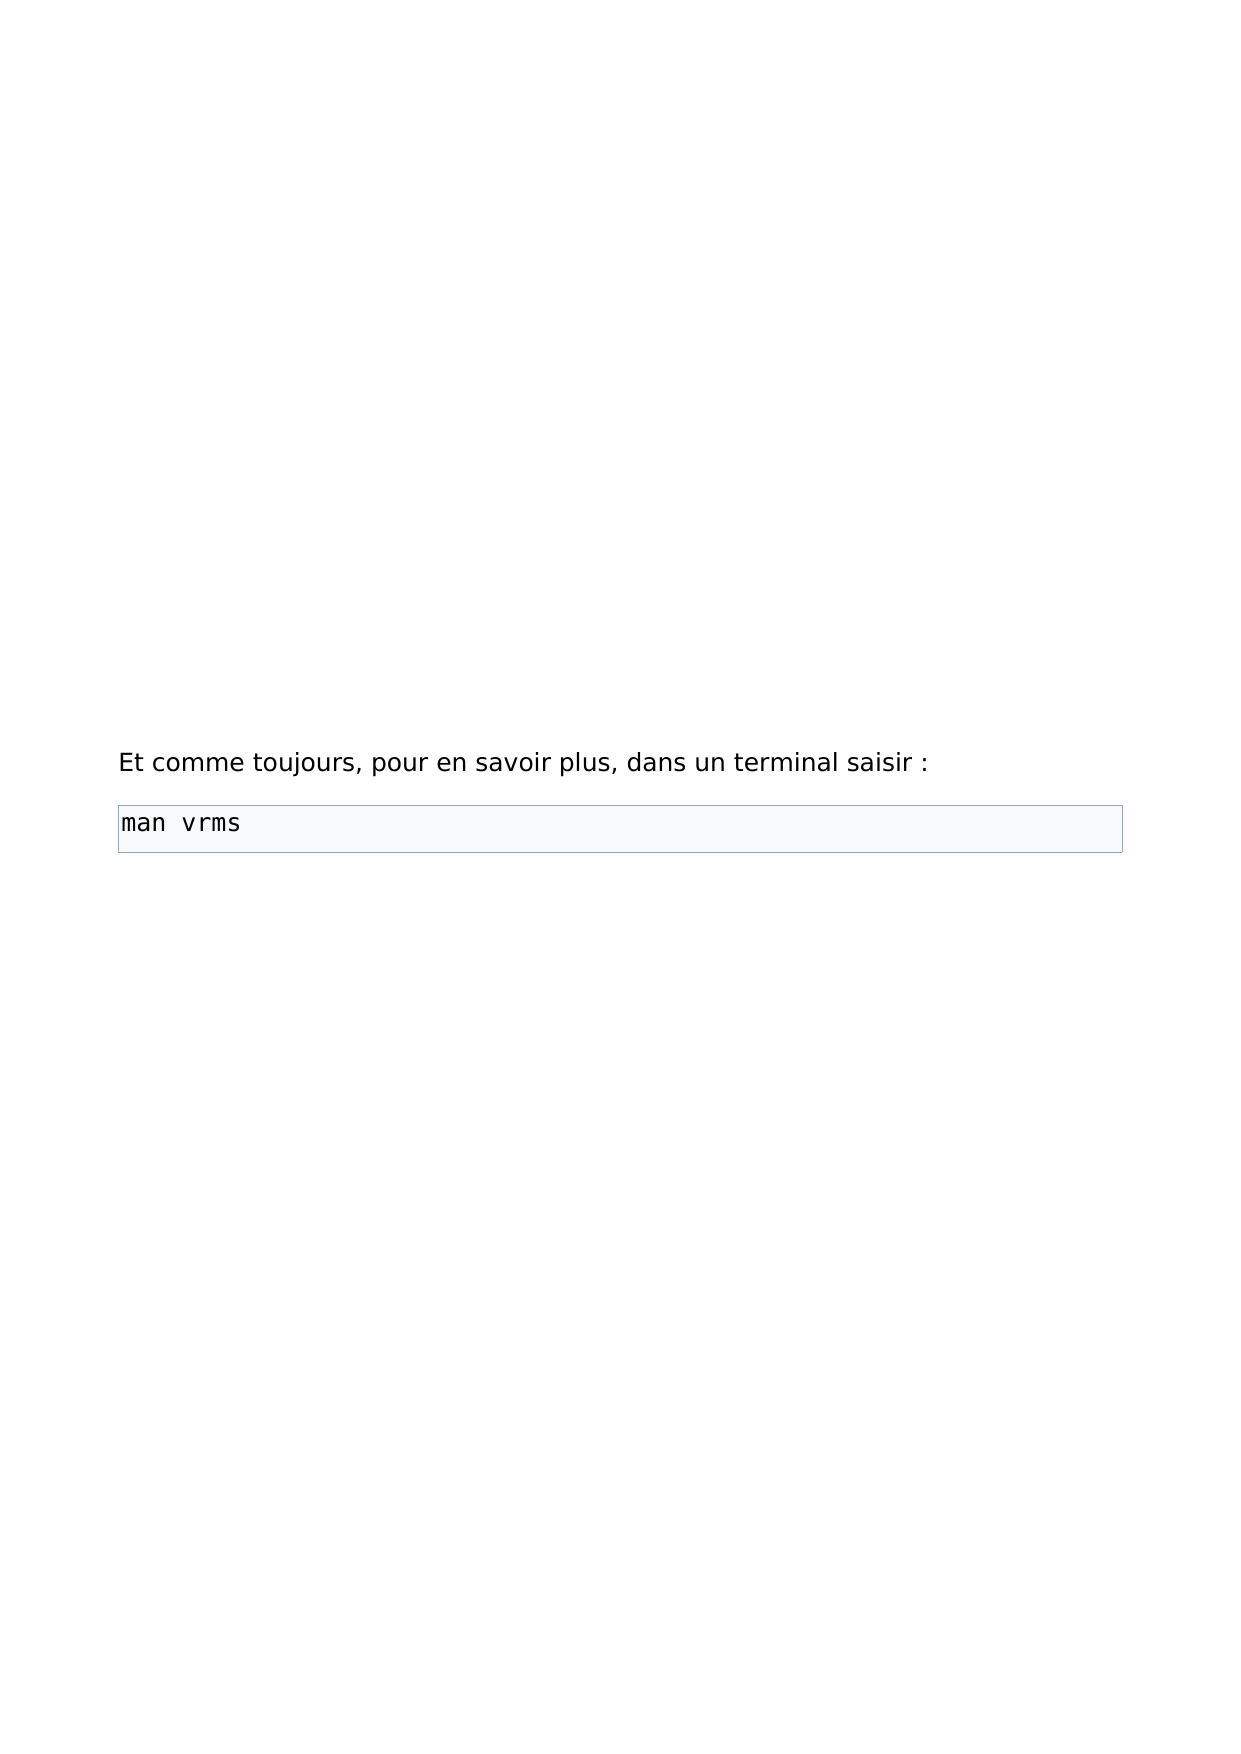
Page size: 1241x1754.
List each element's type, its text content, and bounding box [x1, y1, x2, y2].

table_header man vrms [119, 806, 1122, 852]
text Et comme toujours, pour en savoir plus, dans un terminal saisir : [118, 748, 1122, 778]
